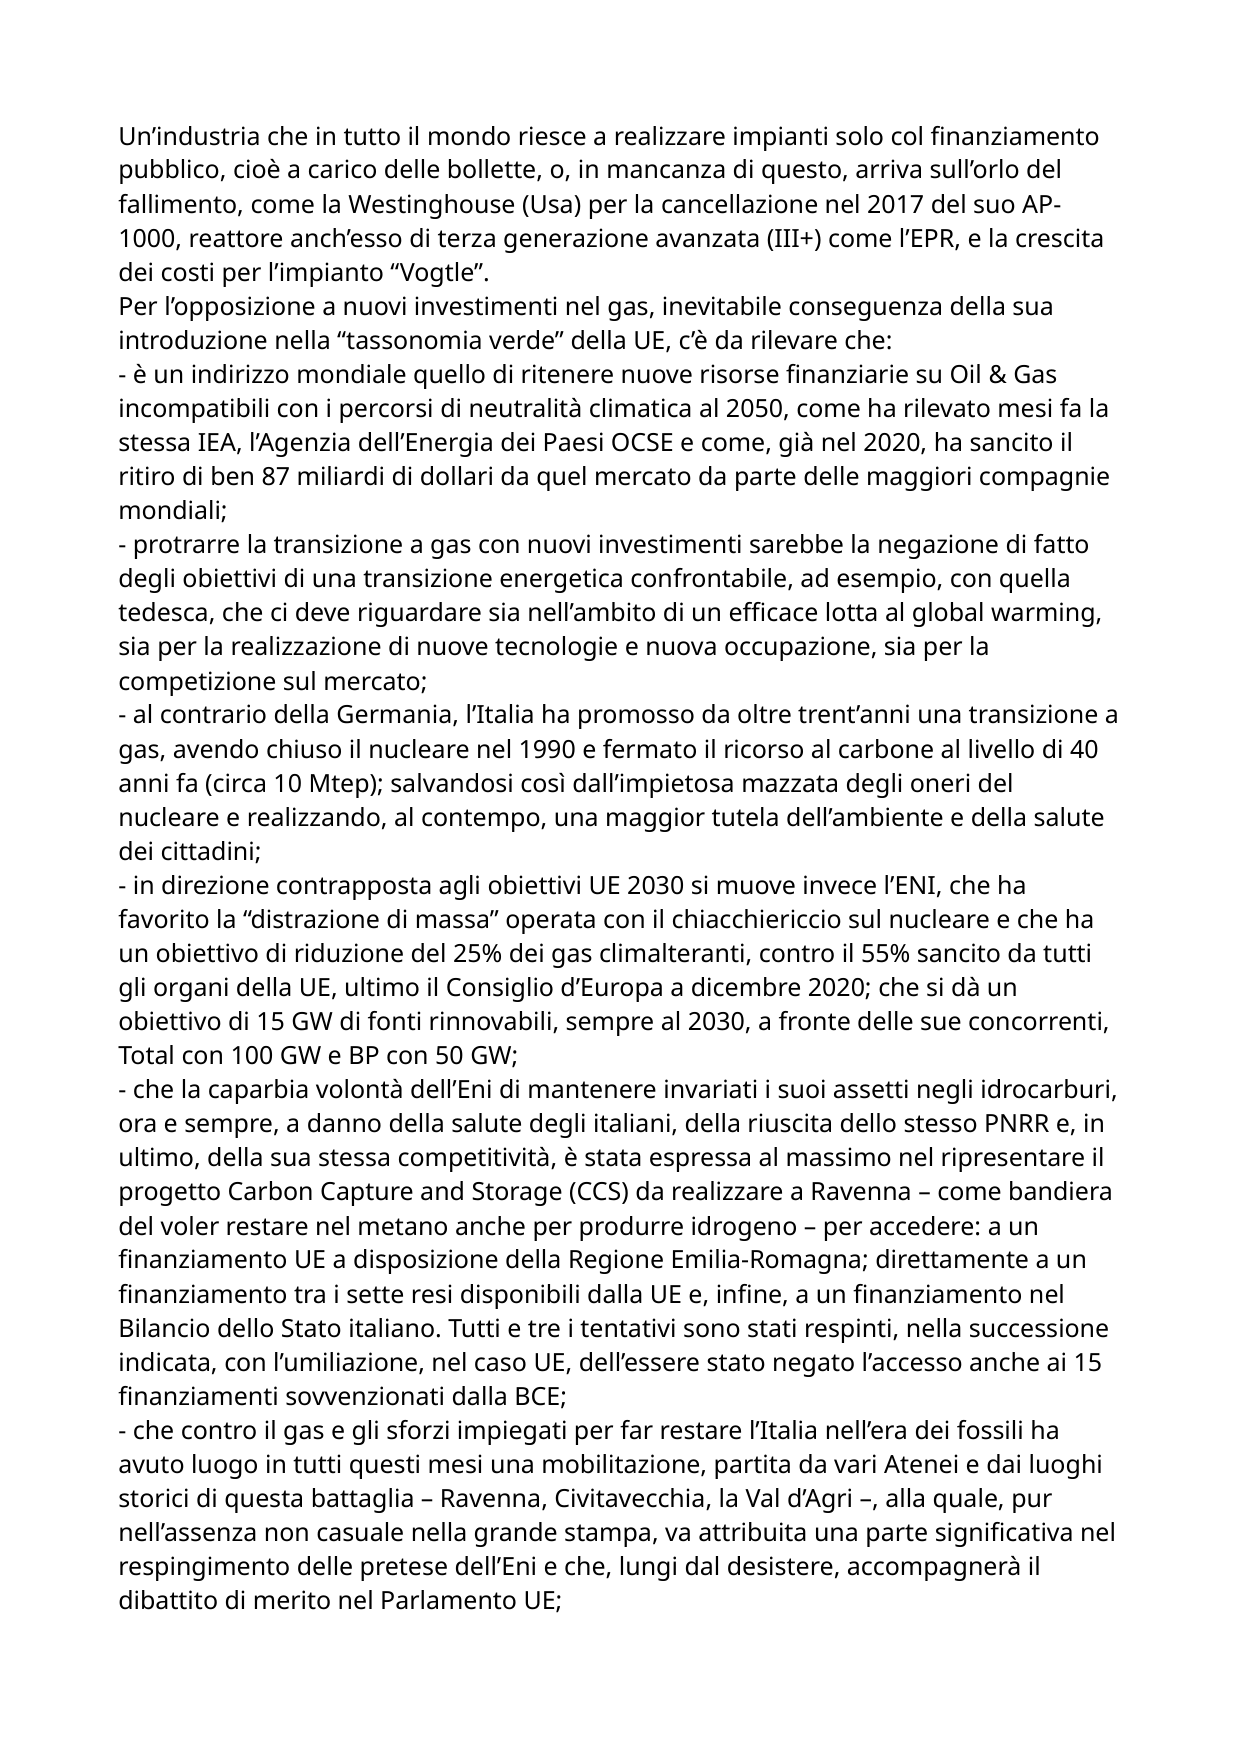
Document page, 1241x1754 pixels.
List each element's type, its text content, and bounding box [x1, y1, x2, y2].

text Per l’opposizione a nuovi investimenti nel gas, inevitabile conseguenza della sua introduzione nella “tassonomia verde” della UE, c’è da rilevare che: [118, 288, 1122, 357]
text Un’industria che in tutto il mondo riesce a realizzare impianti solo col finanziamento pubblico, cioè a carico delle bollette, o, in mancanza di questo, arriva sull’orlo del fallimento, come la Westinghouse (Usa) per la cancellazione nel 2017 del suo AP-1000, reattore anch’esso di terza generazione avanzata (III+) come l’EPR, e la crescita dei costi per l’impianto “Vogtle”. [118, 118, 1122, 288]
text - in direzione contrapposta agli obiettivi UE 2030 si muove invece l’ENI, che ha favorito la “distrazione di massa” operata con il chiacchiericcio sul nucleare e che ha un obiettivo di riduzione del 25% dei gas climalteranti, contro il 55% sancito da tutti gli organi della UE, ultimo il Consiglio d’Europa a dicembre 2020; che si dà un obiettivo di 15 GW di fonti rinnovabili, sempre al 2030, a fronte delle sue concorrenti, Total con 100 GW e BP con 50 GW; [118, 867, 1122, 1072]
text - che la caparbia volontà dell’Eni di mantenere invariati i suoi assetti negli idrocarburi, ora e sempre, a danno della salute degli italiani, della riuscita dello stesso PNRR e, in ultimo, della sua stessa competitività, è stata espressa al massimo nel ripresentare il progetto Carbon Capture and Storage (CCS) da realizzare a Ravenna – come bandiera del voler restare nel metano anche per produrre idrogeno – per accedere: a un finanziamento UE a disposizione della Regione Emilia-Romagna; direttamente a un finanziamento tra i sette resi disponibili dalla UE e, infine, a un finanziamento nel Bilancio dello Stato italiano. Tutti e tre i tentativi sono stati respinti, nella successione indicata, con l’umiliazione, nel caso UE, dell’essere stato negato l’accesso anche ai 15 finanziamenti sovvenzionati dalla BCE; [118, 1072, 1122, 1412]
text - protrarre la transizione a gas con nuovi investimenti sarebbe la negazione di fatto degli obiettivi di una transizione energetica confrontabile, ad esempio, con quella tedesca, che ci deve riguardare sia nell’ambito di un efficace lotta al global warming, sia per la realizzazione di nuove tecnologie e nuova occupazione, sia per la competizione sul mercato; [118, 527, 1122, 697]
text - è un indirizzo mondiale quello di ritenere nuove risorse finanziarie su Oil & Gas incompatibili con i percorsi di neutralità climatica al 2050, come ha rilevato mesi fa la stessa IEA, l’Agenzia dell’Energia dei Paesi OCSE e come, già nel 2020, ha sancito il ritiro di ben 87 miliardi di dollari da quel mercato da parte delle maggiori compagnie mondiali; [118, 357, 1122, 527]
text - al contrario della Germania, l’Italia ha promosso da oltre trent’anni una transizione a gas, avendo chiuso il nucleare nel 1990 e fermato il ricorso al carbone al livello di 40 anni fa (circa 10 Mtep); salvandosi così dall’impietosa mazzata degli oneri del nucleare e realizzando, al contempo, una maggior tutela dell’ambiente e della salute dei cittadini; [118, 697, 1122, 867]
text - che contro il gas e gli sforzi impiegati per far restare l’Italia nell’era dei fossili ha avuto luogo in tutti questi mesi una mobilitazione, partita da vari Atenei e dai luoghi storici di questa battaglia – Ravenna, Civitavecchia, la Val d’Agri –, alla quale, pur nell’assenza non casuale nella grande stampa, va attribuita una parte significativa nel respingimento delle pretese dell’Eni e che, lungi dal desistere, accompagnerà il dibattito di merito nel Parlamento UE; [118, 1412, 1122, 1617]
